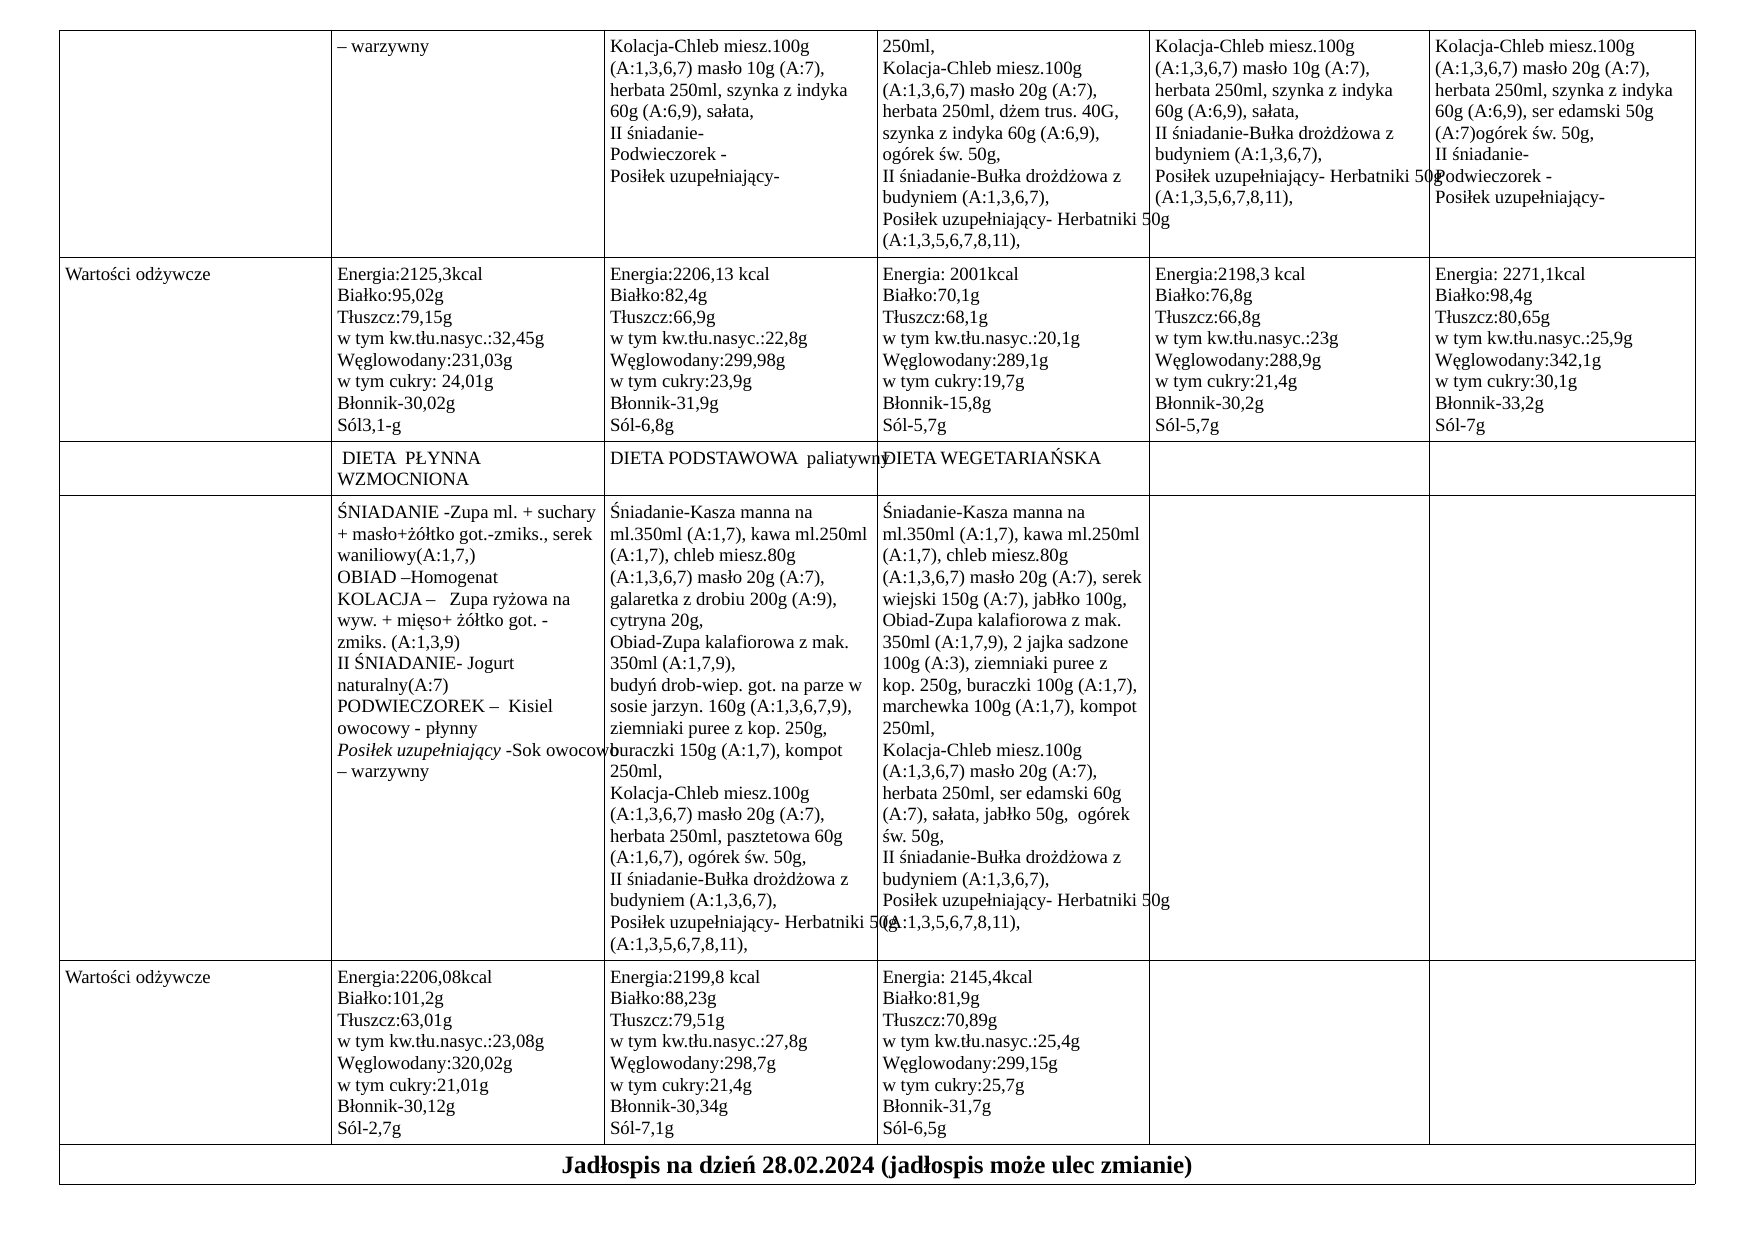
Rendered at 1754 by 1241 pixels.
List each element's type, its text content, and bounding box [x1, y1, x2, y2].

table_cell Wartości odżywcze [60, 258, 331, 441]
table_cell Energia: 2271,1kcal Białko:98,4g Tłuszcz:80,65g w tym kw.tłu.nasyc.:25,9g Węglowodany:342,1g w tym cukry:30,1g Błonnik-33,2g Sól-7g [1430, 258, 1695, 441]
table_cell DIETA WEGETARIAŃSKA [878, 442, 1149, 495]
table_cell Śniadanie- Kawa ml.250ml (A:1,7), chleb miesz.80g (A:1,3,6,7) masło 20g (A:7), galaretka z drobiu 200g (A:9), cytryna 20g, Obiad-Zupa kalafiorowa z mak. 350ml (A:1,7,9), budyń drob-wiep. got. na parze w sosie jarzyn. 250g (A:1,3,6,7,9), ziemniaki puree z kop. 250g, buraczki 150g (A:1,7), kompot b/c 250ml, Kolacja-Chleb miesz.100g (A:1,3,6,7) masło 20g (A:7), herbata 250ml, szynka z indyka 60g (A:6,9), ser edamski 50g (A:7)ogórek św. 50g, II śniadanie- Podwieczorek - Posiłek uzupełniający- [1430, 31, 1695, 257]
table_cell [1150, 961, 1429, 1144]
table_cell Śniadanie- Kasza manna na ml.350ml (A:1,7), kakao ml.250ml (A:1,6,7), chleb miesz.80g (A:1,3,6,7) masło 20g (A:7),serek wiejski 150g (A:7), jabłko pieczone 150g, Obiad-Zupa kalafiorowa z mak. 350ml (A:1,7,9), budyń drob-wiep. got. na parze w sosie jarzyn. 160g (A:1,3,6,7,9), ziemniaki puree z kop. 250g, buraczki 150g (A:1,7), kompot 250ml, Kolacja-Chleb miesz.100g (A:1,3,6,7) masło 20g (A:7), herbata 250ml, dżem trus. 40G, szynka z indyka 60g (A:6,9), ogórek św. 50g, II śniadanie-Bułka drożdżowa z budyniem (A:1,3,6,7), Posiłek uzupełniający- Herbatniki 50g (A:1,3,5,6,7,8,11), [878, 31, 1149, 257]
table_cell [1430, 442, 1695, 495]
table_cell [1150, 442, 1429, 495]
table_cell Energia: 2001kcal Białko:70,1g Tłuszcz:68,1g w tym kw.tłu.nasyc.:20,1g Węglowodany:289,1g w tym cukry:19,7g Błonnik-15,8g Sól-5,7g [878, 258, 1149, 441]
table_cell DIETA PŁYNNA WZMOCNIONA [332, 442, 604, 495]
table_cell [60, 31, 331, 257]
table_cell [1150, 496, 1429, 960]
table_cell Energia:2206,13 kcal Białko:82,4g Tłuszcz:66,9g w tym kw.tłu.nasyc.:22,8g Węglowodany:299,98g w tym cukry:23,9g Błonnik-31,9g Sól-6,8g [605, 258, 877, 441]
table_cell [1430, 961, 1695, 1144]
table_cell Śniadanie-Kasza manna na wyw.350ml (A:1,9), herbata.250ml, chleb miesz.80g (A:1,3,6,7) masło 10g (A:7), kurczak got. z warzywami 180g (A:9), jabłko piecz. 150g, Obiad-Zupa kalafiorowa czysta z mak. 350ml (A:1,9), budyń drob-wiep. got. na parze z warz. 100g (A:1,3,6,7,9), ziemniaki puree z kop. 250g, marchewka got. 150g (A:7), kompot 250ml, Kolacja-Chleb miesz.100g (A:1,3,6,7) masło 10g (A:7), herbata 250ml, szynka z indyka 60g (A:6,9), sałata, II śniadanie-Bułka drożdżowa z budyniem (A:1,3,6,7), Posiłek uzupełniający- Herbatniki 50g (A:1,3,5,6,7,8,11), [1150, 31, 1429, 257]
table_cell Jadłospis na dzień 28.02.2024 (jadłospis może ulec zmianie) [60, 1145, 1695, 1184]
table_cell Śniadanie-Kawa ml.250ml (A:1,7), chleb miesz.80g (A:1,3,6,7) masło 20g (A:7), serek wiejski 150g (A:7), jabłko pieczone 150g, Obiad-Zupa kalafiorowa z mak. 350ml (A:1,7,9), budyń drob-wiep. got. na parze w sosie jarzyn. 160g (A:1,3,6,7,9), ziemniaki puree z kop. 250g, marchewka opr. 150g (A:1,7), kompot b/c 250ml, Kolacja-Chleb miesz.100g (A:1,3,6,7) masło 10g (A:7), herbata 250ml, szynka z indyka 60g (A:6,9), sałata, II śniadanie- Podwieczorek - Posiłek uzupełniający- [605, 31, 877, 257]
table_cell Energia: 2145,4kcal Białko:81,9g Tłuszcz:70,89g w tym kw.tłu.nasyc.:25,4g Węglowodany:299,15g w tym cukry:25,7g Błonnik-31,7g Sól-6,5g [878, 961, 1149, 1144]
table_cell DIETA PODSTAWOWA paliatywny [605, 442, 877, 495]
table_cell ŚNIADANIE -Zupa ryżowa na wyw. + mięso + żółtko got.–zmiks., serek naturalny, (A:7,9) OBIAD – Kasza manna na wyw. + mięso - zmiks.+ mięso mielone (A:1,3,9) KOLACJA – Zupa ryżowa na wyw. + mięso+ żółtko got. -zmiks. + mięso mielone(A:1,3,9) II ŚNIADANIE- Jogurt nat (A:7) PODWIECZOREK – Kisiel ow b/c Posiłek uzupełniający -Sok owocowo – warzywny [332, 31, 604, 257]
table_cell Energia:2199,8 kcal Białko:88,23g Tłuszcz:79,51g w tym kw.tłu.nasyc.:27,8g Węglowodany:298,7g w tym cukry:21,4g Błonnik-30,34g Sól-7,1g [605, 961, 877, 1144]
table_cell Śniadanie-Kasza manna na ml.350ml (A:1,7), kawa ml.250ml (A:1,7), chleb miesz.80g (A:1,3,6,7) masło 20g (A:7), serek wiejski 150g (A:7), jabłko 100g, Obiad-Zupa kalafiorowa z mak. 350ml (A:1,7,9), 2 jajka sadzone 100g (A:3), ziemniaki puree z kop. 250g, buraczki 100g (A:1,7), marchewka 100g (A:1,7), kompot 250ml, Kolacja-Chleb miesz.100g (A:1,3,6,7) masło 20g (A:7), herbata 250ml, ser edamski 60g (A:7), sałata, jabłko 50g, ogórek św. 50g, II śniadanie-Bułka drożdżowa z budyniem (A:1,3,6,7), Posiłek uzupełniający- Herbatniki 50g (A:1,3,5,6,7,8,11), [878, 496, 1149, 960]
table_cell Wartości odżywcze [60, 961, 331, 1144]
table_cell [60, 442, 331, 495]
table_cell ŚNIADANIE -Zupa ml. + suchary + masło+żółtko got.-zmiks., serek waniliowy(A:1,7,) OBIAD –Homogenat KOLACJA – Zupa ryżowa na wyw. + mięso+ żółtko got. - zmiks. (A:1,3,9) II ŚNIADANIE- Jogurt naturalny(A:7) PODWIECZOREK – Kisiel owocowy - płynny Posiłek uzupełniający -Sok owocowo – warzywny [332, 496, 604, 960]
table_cell Śniadanie-Kasza manna na ml.350ml (A:1,7), kawa ml.250ml (A:1,7), chleb miesz.80g (A:1,3,6,7) masło 20g (A:7), galaretka z drobiu 200g (A:9), cytryna 20g, Obiad-Zupa kalafiorowa z mak. 350ml (A:1,7,9), budyń drob-wiep. got. na parze w sosie jarzyn. 160g (A:1,3,6,7,9), ziemniaki puree z kop. 250g, buraczki 150g (A:1,7), kompot 250ml, Kolacja-Chleb miesz.100g (A:1,3,6,7) masło 20g (A:7), herbata 250ml, pasztetowa 60g (A:1,6,7), ogórek św. 50g, II śniadanie-Bułka drożdżowa z budyniem (A:1,3,6,7), Posiłek uzupełniający- Herbatniki 50g (A:1,3,5,6,7,8,11), [605, 496, 877, 960]
table_cell Energia:2198,3 kcal Białko:76,8g Tłuszcz:66,8g w tym kw.tłu.nasyc.:23g Węglowodany:288,9g w tym cukry:21,4g Błonnik-30,2g Sól-5,7g [1150, 258, 1429, 441]
table_cell [1430, 496, 1695, 960]
table_cell [60, 496, 331, 960]
table_cell Energia:2206,08kcal Białko:101,2g Tłuszcz:63,01g w tym kw.tłu.nasyc.:23,08g Węglowodany:320,02g w tym cukry:21,01g Błonnik-30,12g Sól-2,7g [332, 961, 604, 1144]
table_cell Energia:2125,3kcal Białko:95,02g Tłuszcz:79,15g w tym kw.tłu.nasyc.:32,45g Węglowodany:231,03g w tym cukry: 24,01g Błonnik-30,02g Sól3,1-g [332, 258, 604, 441]
